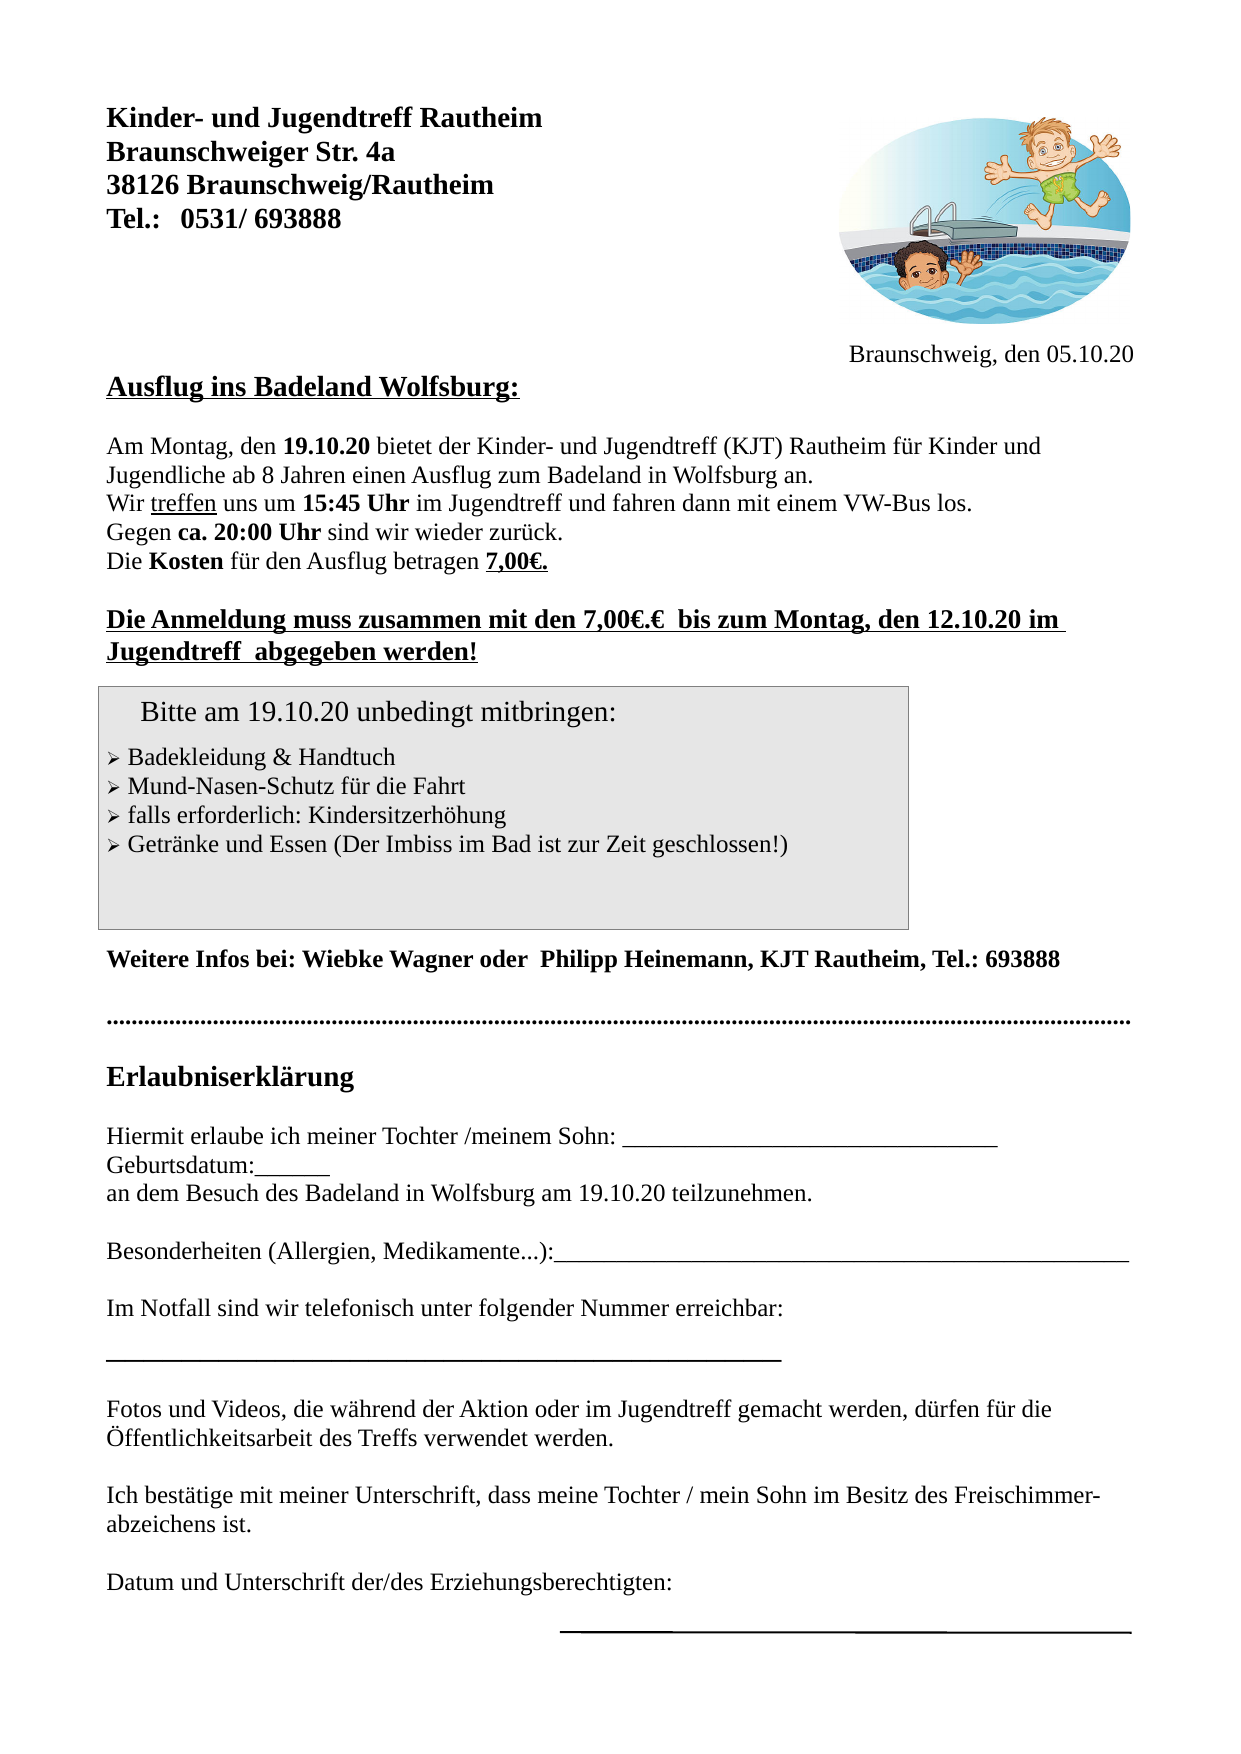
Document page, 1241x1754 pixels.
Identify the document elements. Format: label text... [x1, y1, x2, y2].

list Getränke und Essen (Der Imbiss im Bad ist zur Zeit geschlossen!) [909, 829, 1134, 857]
text Am Montag, den 19.10.20 bietet der Kinder- und Jugendtreff (KJT) Rautheim für Kinder und Jugendliche ab 8 Jahren einen Ausflug zum Badeland in Wolfsburg an. [106, 431, 1134, 488]
text Ausflug ins Badeland Wolfsburg: [106, 369, 1134, 402]
list falls erforderlich: Kindersitzerhöhung [909, 800, 1134, 829]
text Hiermit erlaube ich meiner Tochter /meinem Sohn: ______________________________ Geburtsdatum:______ [106, 1121, 1134, 1178]
text Besonderheiten (Allergien, Medikamente...):______________________________________________ [106, 1236, 1134, 1265]
list Mund-Nasen-Schutz für die Fahrt [909, 771, 1134, 800]
text ­.................................................................................................................................................................... [106, 1001, 1134, 1030]
text Kinder- und Jugendtreff Rautheim [106, 100, 1134, 134]
list Badekleidung & Handtuch [909, 742, 1134, 771]
text Datum und Unterschrift der/des Erziehungsberechtigten: [106, 1567, 1134, 1595]
text Ich bestätige mit meiner Unterschrift, dass meine Tochter / mein Sohn im Besitz des Freischimmer-abzeichens ist. [106, 1480, 1134, 1538]
text Die Kosten für den Ausflug betragen 7,00€. [106, 546, 1134, 575]
text Die Anmeldung muss zusammen mit den 7,00€.€ bis zum Montag, den 12.10.20 im Jugendtreff abgegeben werden! [106, 603, 1134, 666]
text 38126 Braunschweig/Rautheim [106, 167, 838, 201]
text Weitere Infos bei: Wiebke Wagner oder Philipp Heinemann, KJT Rautheim, Tel.: 693888 [106, 944, 1134, 972]
picture [838, 117, 1131, 324]
text Bitte am 19.10.20 unbedingt mitbringen: [909, 694, 1134, 728]
text Wir treffen uns um 15:45 Uhr im Jugendtreff und fahren dann mit einem VW-Bus los. Gegen ca. 20:00 Uhr sind wir wieder zurück. [106, 488, 1134, 546]
text Braunschweig, den 05.10.20 [106, 335, 1134, 369]
text Im Notfall sind wir telefonisch unter folgender Nummer erreichbar: ____________________________________ [106, 1293, 1134, 1365]
text an dem Besuch des Badeland in Wolfsburg am 19.10.20 teilzunehmen. [106, 1178, 1134, 1236]
text Fotos und Videos, die während der Aktion oder im Jugendtreff gemacht werden, dürfen für die Öffentlichkeitsarbeit des Treffs verwendet werden. [106, 1394, 1134, 1452]
text Erlaubniserklärung [106, 1059, 1134, 1092]
text Tel.: 0531/ 693888 [106, 201, 838, 234]
text Braunschweiger Str. 4a [106, 134, 838, 167]
